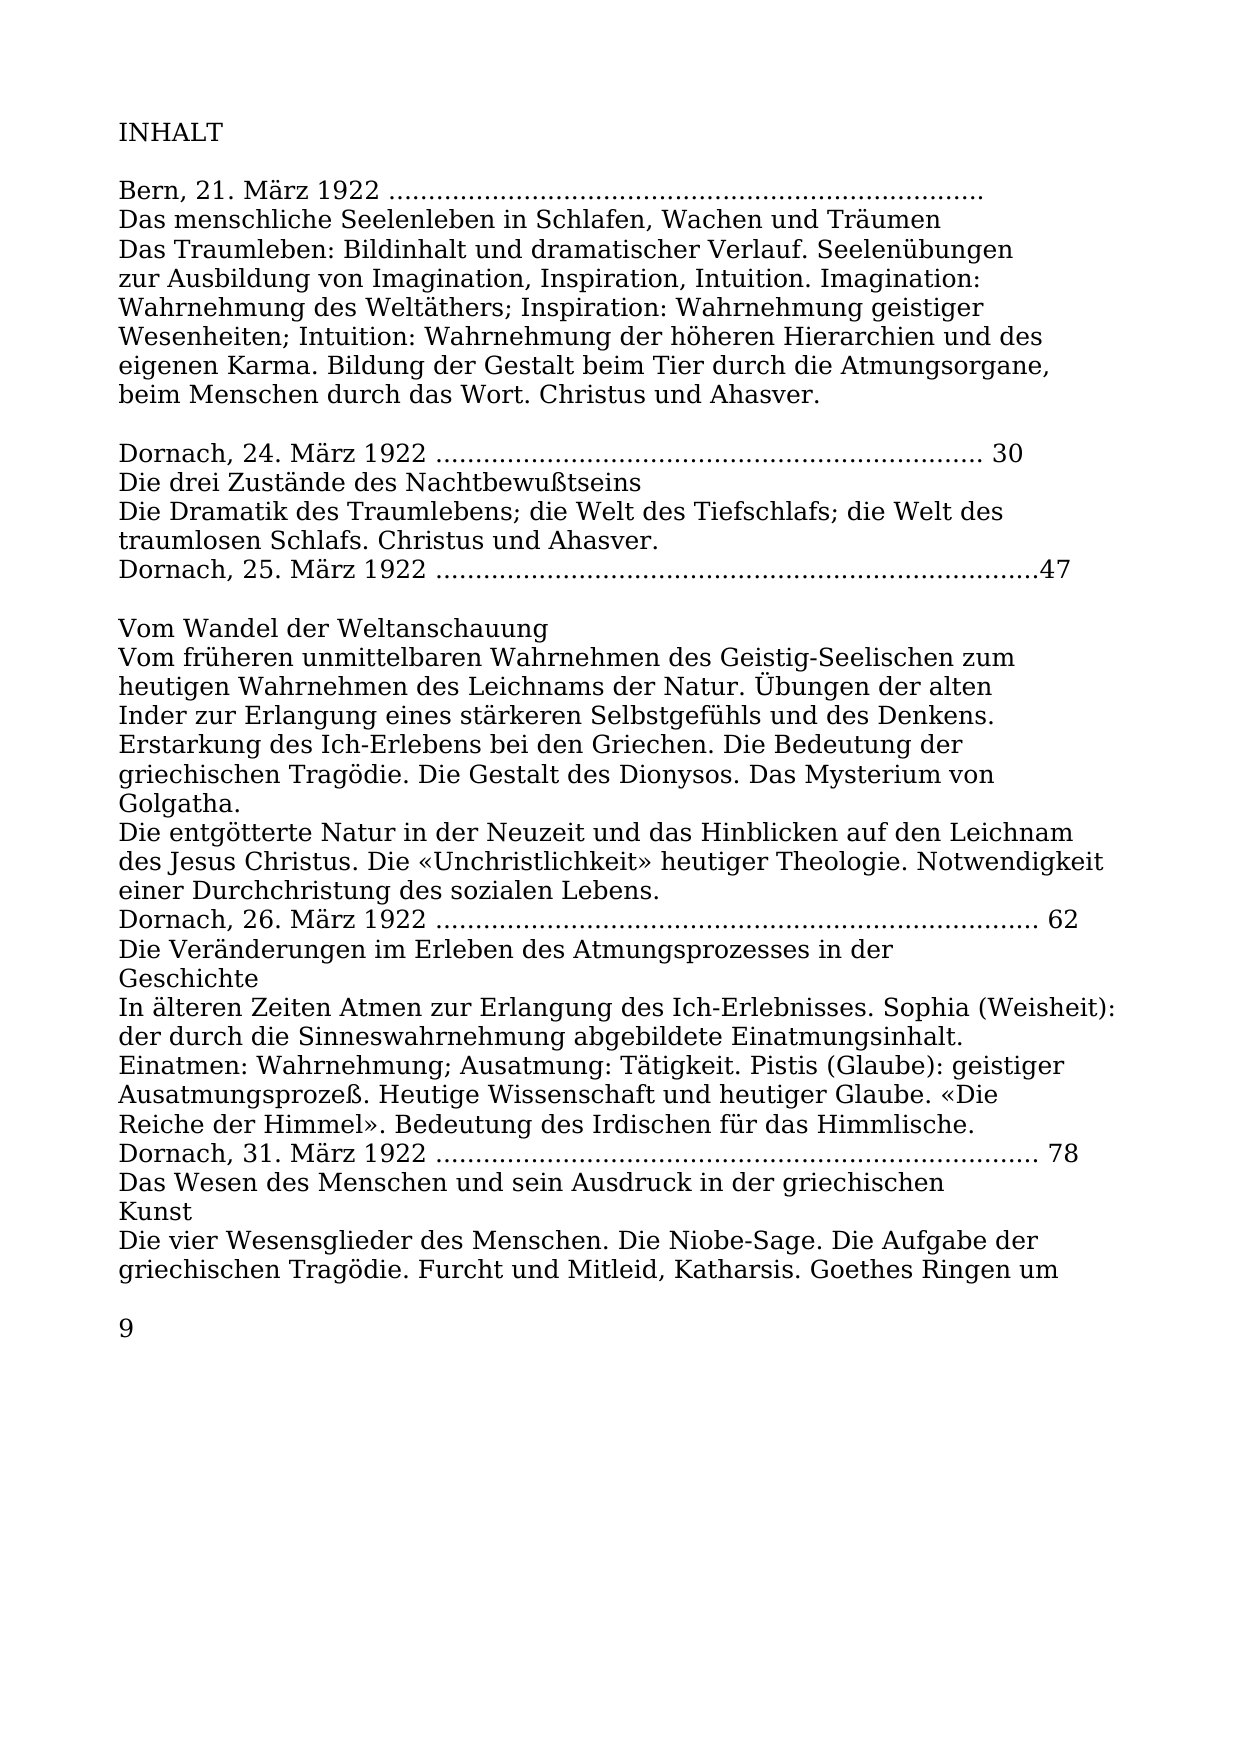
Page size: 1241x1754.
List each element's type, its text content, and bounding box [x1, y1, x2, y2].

text Einatmen: Wahrnehmung; Ausatmung: Tätigkeit. Pistis (Glaube): geistiger Ausatmungsprozeß. Heutige Wissenschaft und heutiger Glaube. «Die [118, 1051, 1122, 1110]
text 9 [118, 1314, 1122, 1343]
text Vom früheren unmittelbaren Wahrnehmen des Geistig-Seelischen zum [118, 643, 1122, 672]
text zur Ausbildung von Imagination, Inspiration, Intuition. Imagination: [118, 264, 1122, 293]
text Bern, 21. März 1922 ........................................................................... [118, 176, 1122, 206]
text Dornach, 26. März 1922 ............................................................................ 62 [118, 906, 1122, 935]
text Die Dramatik des Traumlebens; die Welt des Tiefschlafs; die Welt des [118, 497, 1122, 526]
text Vom Wandel der Weltanschauung [118, 614, 1122, 643]
text heutigen Wahrnehmen des Leichnams der Natur. Übungen der alten [118, 672, 1122, 701]
text Das Wesen des Menschen und sein Ausdruck in der griechischen [118, 1168, 1122, 1197]
text griechischen Tragödie. Furcht und Mitleid, Katharsis. Goethes Ringen um [118, 1256, 1122, 1285]
text Geschichte [118, 964, 1122, 993]
text Dornach, 31. März 1922 ............................................................................ 78 [118, 1139, 1122, 1168]
text Dornach, 24. März 1922 ..................................................................... 30 [118, 439, 1122, 468]
text Die vier Wesensglieder des Menschen. Die Niobe-Sage. Die Aufgabe der [118, 1226, 1122, 1256]
text Wahrnehmung des Weltäthers; Inspiration: Wahrnehmung geistiger Wesenheiten; Intuition: Wahrnehmung der höheren Hierarchien und des [118, 293, 1122, 351]
text INHALT [118, 118, 1122, 147]
text beim Menschen durch das Wort. Christus und Ahasver. [118, 381, 1122, 410]
text Die drei Zustände des Nachtbewußtseins [118, 468, 1122, 497]
text Dornach, 25. März 1922 ............................................................................47 [118, 556, 1122, 585]
text In älteren Zeiten Atmen zur Erlangung des Ich-Erlebnisses. Sophia (Weisheit): der durch die Sinneswahrnehmung abgebildete Einatmungsinhalt. [118, 993, 1122, 1051]
text Das menschliche Seelenleben in Schlafen, Wachen und Träumen [118, 206, 1122, 235]
text Kunst [118, 1197, 1122, 1226]
text Inder zur Erlangung eines stärkeren Selbstgefühls und des Denkens. Erstarkung des Ich-Erlebens bei den Griechen. Die Bedeutung der griechischen Tragödie. Die Gestalt des Dionysos. Das Mysterium von Golgatha. [118, 701, 1122, 818]
text eigenen Karma. Bildung der Gestalt beim Tier durch die Atmungsorgane, [118, 351, 1122, 381]
text Die Veränderungen im Erleben des Atmungsprozesses in der [118, 935, 1122, 964]
text Reiche der Himmel». Bedeutung des Irdischen für das Himmlische. [118, 1110, 1122, 1139]
text traumlosen Schlafs. Christus und Ahasver. [118, 526, 1122, 556]
text Das Traumleben: Bildinhalt und dramatischer Verlauf. Seelenübungen [118, 235, 1122, 264]
text Die entgötterte Natur in der Neuzeit und das Hinblicken auf den Leichnam des Jesus Christus. Die «Unchristlichkeit» heutiger Theologie. Notwendigkeit einer Durchchristung des sozialen Lebens. [118, 818, 1122, 906]
